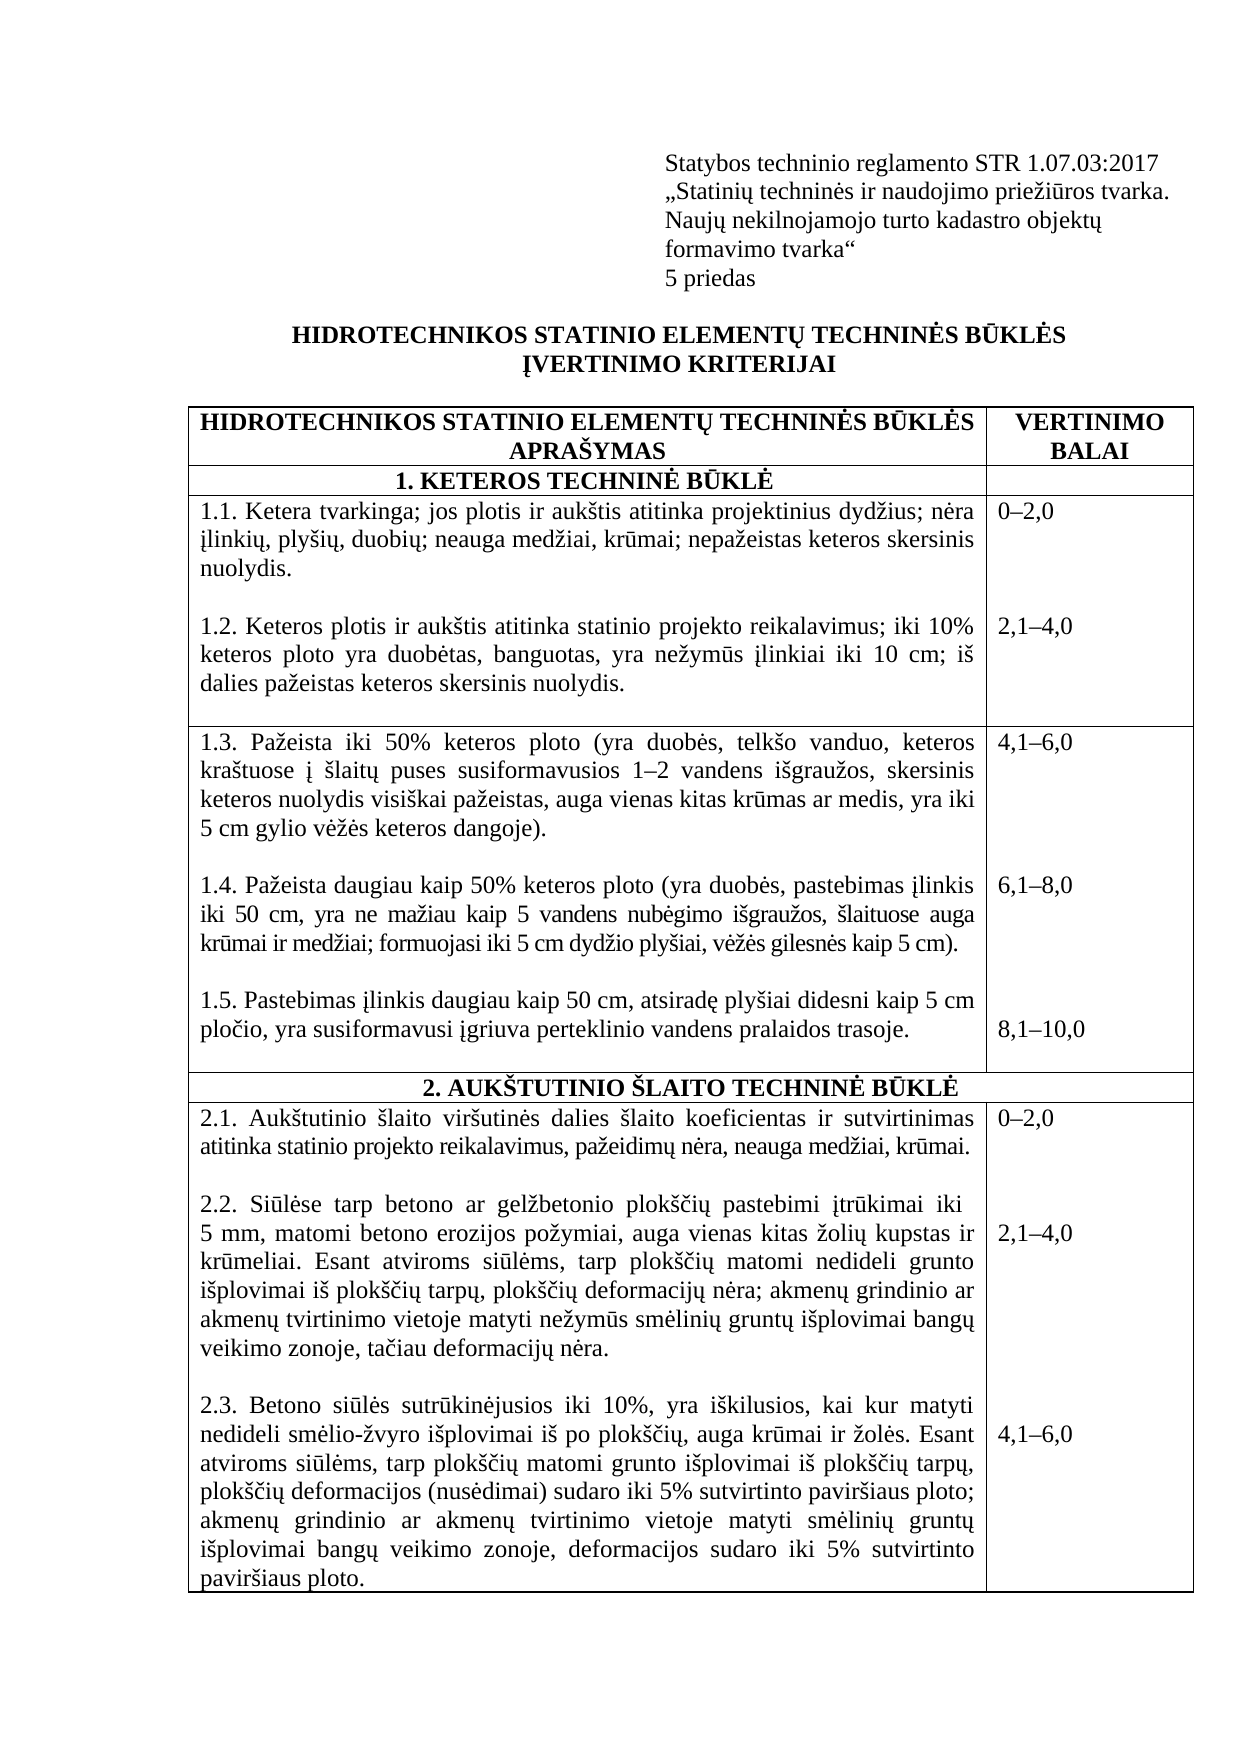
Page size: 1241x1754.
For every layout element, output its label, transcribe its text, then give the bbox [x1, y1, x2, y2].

table_cell [987, 466, 1193, 495]
table_cell 1.3. Pažeista iki 50% keteros ploto (yra duobės, telkšo vanduo, keteros kraštuose į šlaitų puses susiformavusios 1–2 vandens išgraužos, skersinis keteros nuolydis visiškai pažeistas, auga vienas kitas krūmas ar medis, yra iki 5 cm gylio vėžės keteros dangoje). 1.4. Pažeista daugiau kaip 50% keteros ploto (yra duobės, pastebimas įlinkis iki 50 cm, yra ne mažiau kaip 5 vandens nubėgimo išgraužos, šlaituose auga krūmai ir medžiai; formuojasi iki 5 cm dydžio plyšiai, vėžės gilesnės kaip 5 cm). 1.5. Pastebimas įlinkis daugiau kaip 50 cm, atsiradę plyšiai didesni kaip 5 cm pločio, yra susiformavusi įgriuva perteklinio vandens pralaidos trasoje. [189, 727, 986, 1072]
table_cell 1.1. Ketera tvarkinga; jos plotis ir aukštis atitinka projektinius dydžius; nėra įlinkių, plyšių, duobių; neauga medžiai, krūmai; nepažeistas keteros skersinis nuolydis. 1.2. Keteros plotis ir aukštis atitinka statinio projekto reikalavimus; iki 10% keteros ploto yra duobėtas, banguotas, yra nežymūs įlinkiai iki 10 cm; iš dalies pažeistas keteros skersinis nuolydis. [189, 496, 986, 726]
table_cell 2. AUKŠTUTINIO ŠLAITO TECHNINĖ BŪKLĖ [189, 1073, 1193, 1102]
text Naujų nekilnojamojo turto kadastro objektų [177, 205, 1181, 234]
text „Statinių techninės ir naudojimo priežiūros tvarka. [177, 176, 1181, 205]
text formavimo tvarka“ [177, 234, 1181, 263]
text 5 priedas [177, 263, 1181, 291]
table_header Vertinimo balai [987, 408, 1193, 465]
table_cell 2.1. Aukštutinio šlaito viršutinės dalies šlaito koeficientas ir sutvirtinimas atitinka statinio projekto reikalavimus, pažeidimų nėra, neauga medžiai, krūmai. 2.2. Siūlėse tarp betono ar gelžbetonio plokščių pastebimi įtrūkimai iki 5 mm, matomi betono erozijos požymiai, auga vienas kitas žolių kupstas ir krūmeliai. Esant atviroms siūlėms, tarp plokščių matomi nedideli grunto išplovimai iš plokščių tarpų, plokščių deformacijų nėra; akmenų grindinio ar akmenų tvirtinimo vietoje matyti nežymūs smėlinių gruntų išplovimai bangų veikimo zonoje, tačiau deformacijų nėra. 2.3. Betono siūlės sutrūkinėjusios iki 10%, yra iškilusios, kai kur matyti nedideli smėlio-žvyro išplovimai iš po plokščių, auga krūmai ir žolės. Esant atviroms siūlėms, tarp plokščių matomi grunto išplovimai iš plokščių tarpų, plokščių deformacijos (nusėdimai) sudaro iki 5% sutvirtinto paviršiaus ploto; akmenų grindinio ar akmenų tvirtinimo vietoje matyti smėlinių gruntų išplovimai bangų veikimo zonoje, deformacijos sudaro iki 5% sutvirtinto paviršiaus ploto. [189, 1103, 986, 1591]
table_cell 0–2,0 2,1–4,0 4,1–6,0 [987, 1103, 1193, 1591]
text HIDROTECHNIKOS STATINIO ELEMENTŲ TECHNINĖS BŪKLĖS [177, 320, 1181, 349]
text ĮVERTINIMO KRITERIJAI [177, 349, 1181, 378]
table_cell 1. keteros techninė būklė [189, 466, 986, 495]
text Statybos techninio reglamento STR 1.07.03:2017 [177, 148, 1181, 176]
table_cell 0–2,0 2,1–4,0 [987, 496, 1193, 726]
table_header HIDROTECHNIKOS STATINIO ELEMENTŲ Techninės būklės aprašymas [189, 408, 986, 465]
table_cell 4,1–6,0 6,1–8,0 8,1–10,0 [987, 727, 1193, 1072]
